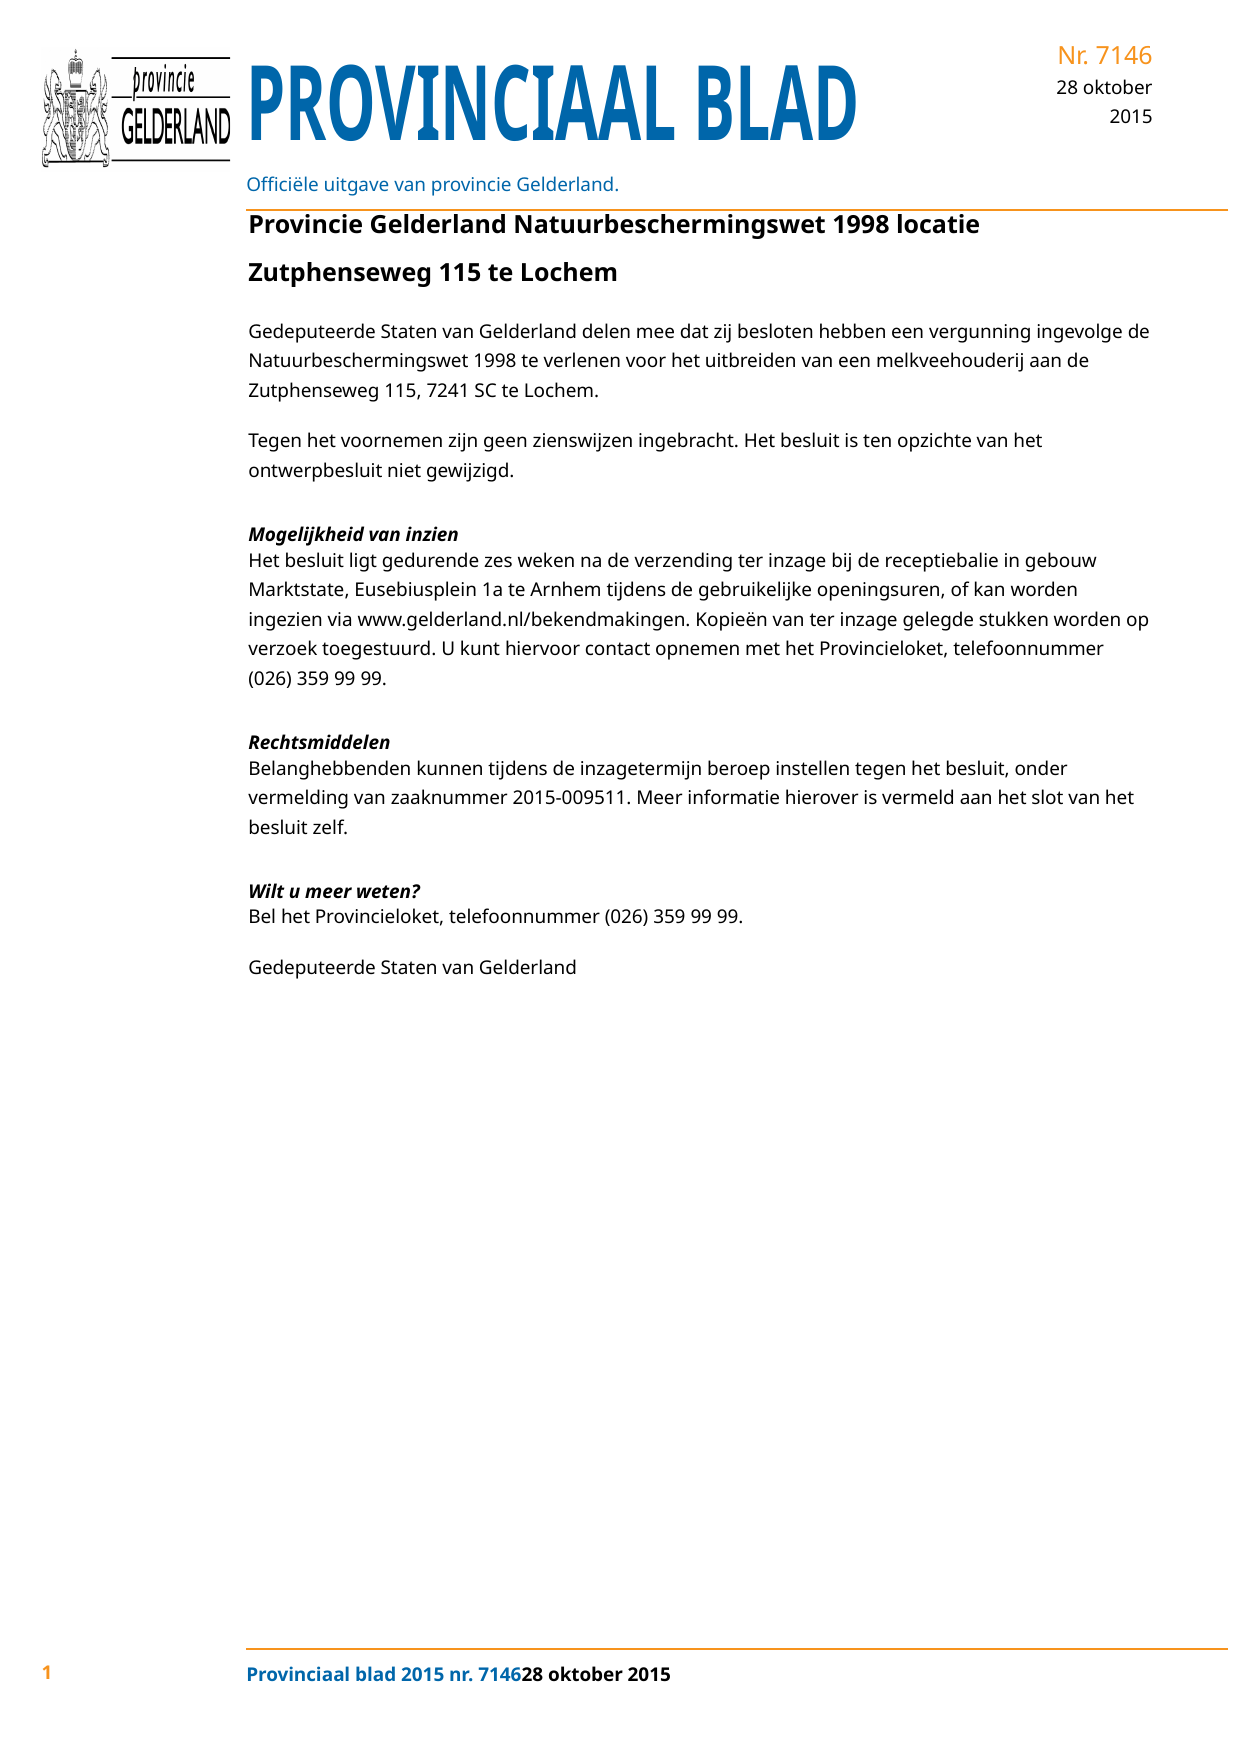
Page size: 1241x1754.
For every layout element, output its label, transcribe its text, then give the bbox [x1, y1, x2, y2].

text Het besluit ligt gedurende zes weken na de verzending ter inzage bij de receptiebalie in gebouw Marktstate, Eusebiusplein 1a te Arnhem tijdens de gebruikelijke openingsuren, of kan worden ingezien via www.gelderland.nl/bekendmakingen. Kopieën van ter inzage gelegde stukken worden op verzoek toegestuurd. U kunt hiervoor contact opnemen met het Provincieloket, telefoonnummer (026) 359 99 99. [248, 547, 1152, 691]
text Rechtsmiddelen [248, 729, 1152, 755]
text Provincie Gelderland Natuurbeschermingswet 1998 locatie Zutphenseweg 115 te Lochem [248, 211, 1152, 288]
text Gedeputeerde Staten van Gelderland [248, 954, 1152, 980]
text Gedeputeerde Staten van Gelderland delen mee dat zij besloten hebben een vergunning ingevolge de Natuurbeschermingswet 1998 te verlenen voor het uitbreiden van een melkveehouderij aan de Zutphenseweg 115, 7241 SC te Lochem. [248, 318, 1152, 403]
picture [41, 47, 231, 172]
text Tegen het voornemen zijn geen zienswijzen ingebracht. Het besluit is ten opzichte van het ontwerpbesluit niet gewijzigd. [248, 427, 1152, 483]
text Belanghebbenden kunnen tijdens de inzagetermijn beroep instellen tegen het besluit, onder vermelding van zaaknummer 2015-009511. Meer informatie hierover is vermeld aan het slot van het besluit zelf. [248, 755, 1152, 840]
text Mogelijkheid van inzien [248, 521, 1152, 547]
text Wilt u meer weten? [248, 878, 1152, 904]
text Bel het Provincieloket, telefoonnummer (026) 359 99 99. [248, 904, 1152, 929]
